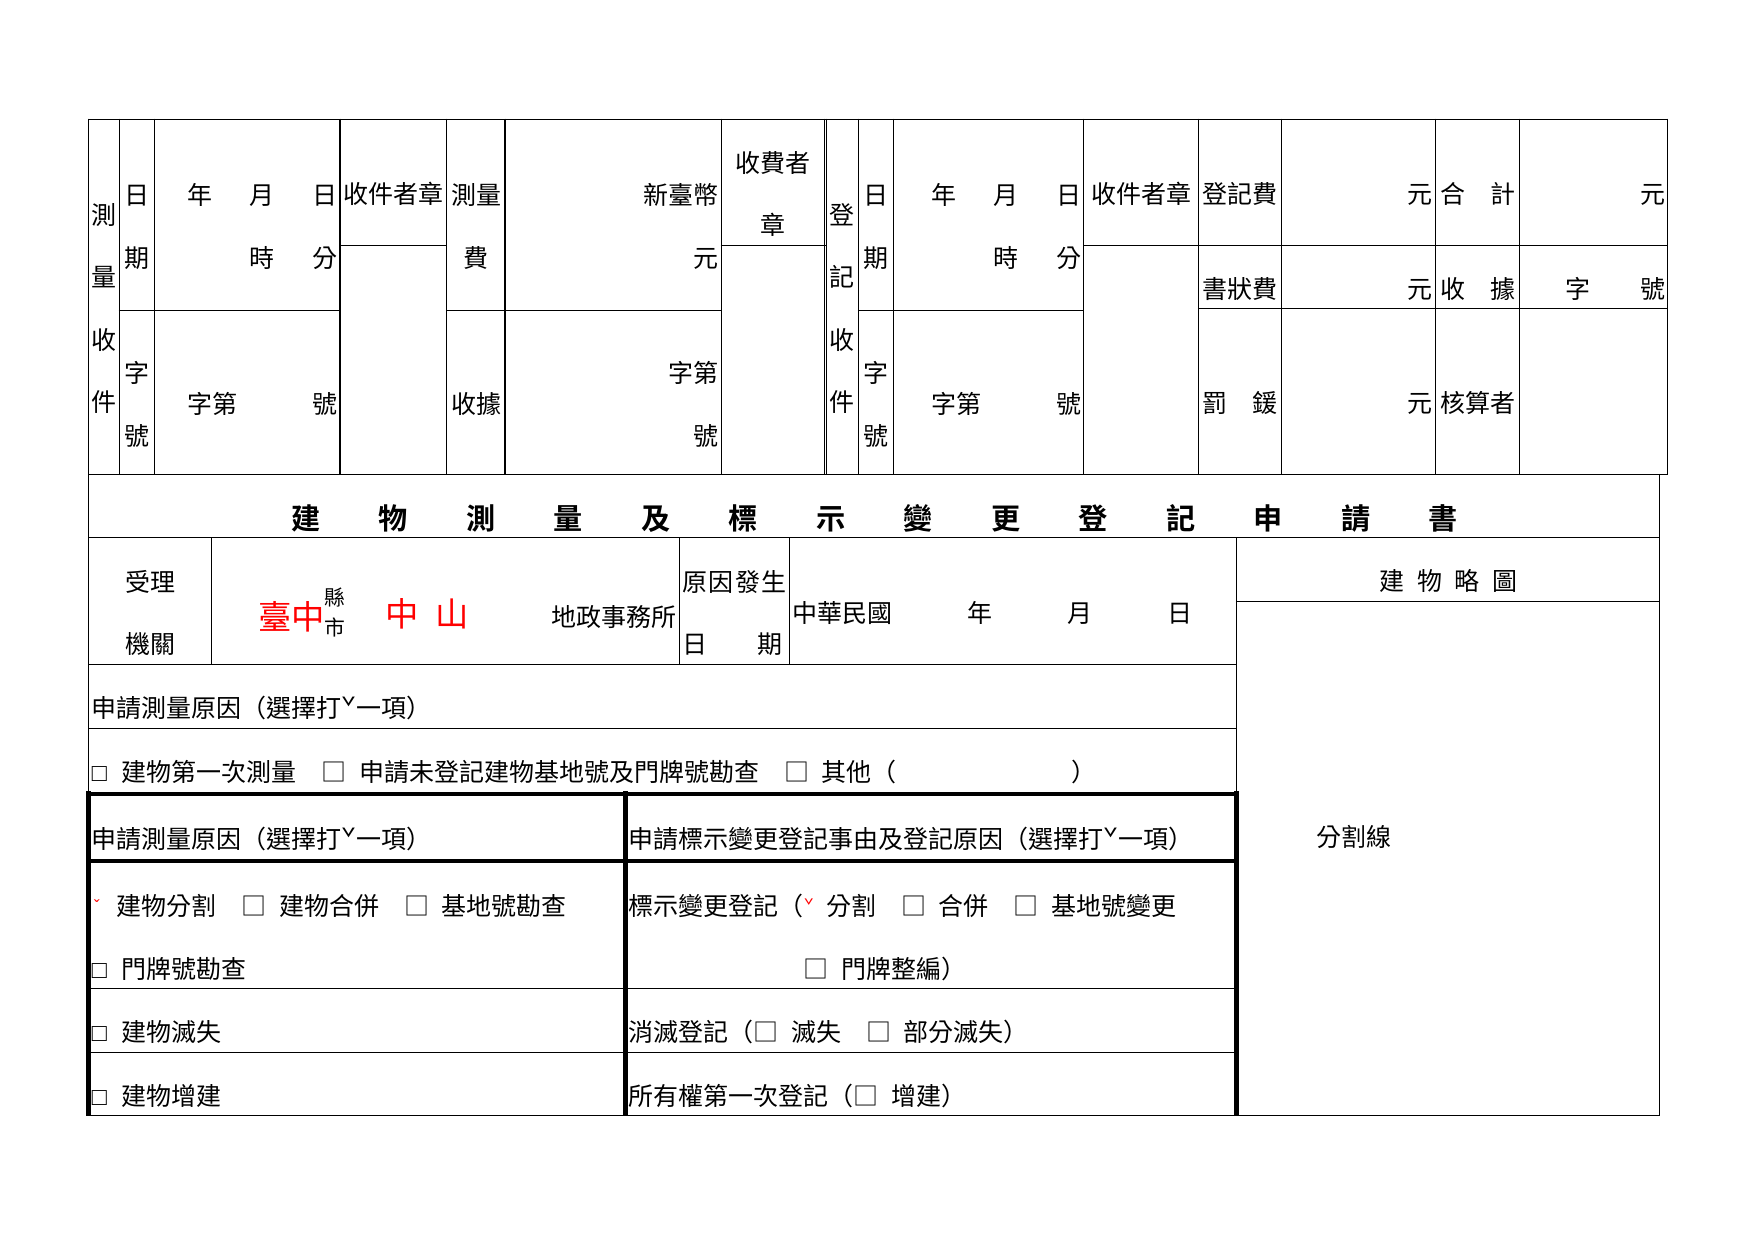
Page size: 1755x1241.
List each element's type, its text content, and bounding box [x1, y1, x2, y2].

table_header 登記收件 [827, 120, 858, 474]
table_cell [1660, 664, 1668, 728]
table_cell 臺中縣市 [212, 538, 348, 664]
table_cell 書狀費 [1199, 246, 1281, 308]
table_cell 中華民國 年 月 日 [790, 538, 1236, 664]
table_cell 申請測量原因（選擇打ˇ一項） [91, 796, 623, 858]
table_header 登記費 [1199, 120, 1281, 244]
table_cell [1660, 988, 1668, 1052]
table_header 合 計 [1436, 120, 1519, 244]
table_cell 原因發生日 期 [680, 538, 789, 664]
table_cell [1660, 475, 1668, 537]
table_cell 元 [1282, 309, 1435, 474]
table_cell 收 據 [1436, 246, 1519, 308]
table_cell ˇ 建物分割 □ 建物合併 □ 基地號勘查 □ 門牌號勘查 [91, 863, 623, 988]
table_cell 字第 號 [155, 311, 339, 474]
table_cell 字第 號 [894, 311, 1083, 474]
table_cell [1660, 728, 1668, 791]
table_cell [1660, 859, 1668, 988]
table_cell 所有權第一次登記（□ 增建） [628, 1053, 1234, 1115]
table_cell 收據 [447, 311, 504, 474]
table_cell [1660, 1052, 1668, 1115]
table_cell 罰 鍰 [1199, 309, 1281, 474]
table_cell □ 建物第一次測量 □ 申請未登記建物基地號及門牌號勘查 □ 其他（ ） [89, 729, 1236, 791]
table_cell 建 物 略 圖 [1237, 538, 1659, 601]
table_cell [341, 246, 446, 474]
table_cell □ 建物增建 [91, 1053, 623, 1115]
table_cell [1660, 601, 1668, 664]
table_cell 元 [1282, 246, 1435, 308]
table_cell 受理 機關 [89, 538, 211, 664]
table_cell 中 山 地政事務所 [348, 538, 679, 664]
table_cell □ 建物滅失 [91, 989, 623, 1052]
table_header 收件者章 [341, 120, 446, 244]
table_cell [1660, 791, 1668, 858]
table_cell [722, 246, 824, 474]
table_cell 字 號 [1520, 246, 1667, 308]
table_cell 申請標示變更登記事由及登記原因（選擇打ˇ一項） [628, 796, 1234, 858]
table_cell [1520, 309, 1667, 474]
table_header 新臺幣 元 [506, 120, 721, 310]
table_cell 建 物 測 量 及 標 示 變 更 登 記 申 請 書 [89, 475, 1659, 537]
table_header 日期 [859, 120, 893, 310]
table_header 日期 [120, 120, 154, 310]
table_header 元 [1282, 120, 1435, 244]
table_header 年 月 日 時 分 [155, 120, 339, 310]
table_cell [1660, 537, 1668, 601]
table_cell 字第 號 [506, 311, 721, 474]
table_header 收件者章 [1084, 120, 1198, 244]
table_cell [1084, 246, 1198, 474]
table_cell 消滅登記（□ 滅失 □ 部分滅失） [628, 989, 1234, 1052]
table_header 元 [1520, 120, 1667, 244]
table_header 測量費 [447, 120, 504, 310]
table_header 年 月 日 時 分 [894, 120, 1083, 310]
table_cell 字號 [859, 311, 893, 474]
table_cell 申請測量原因（選擇打ˇ一項） [89, 665, 1236, 728]
table_cell 核算者 [1436, 309, 1519, 474]
table_cell 字號 [120, 311, 154, 474]
table_cell 標示變更登記（ˇ 分割 □ 合併 □ 基地號變更 □ 門牌整編） [628, 863, 1234, 988]
table_cell [1237, 602, 1659, 1115]
table_header 收費者章 [722, 120, 824, 244]
table_header 測量收件 [89, 120, 119, 474]
